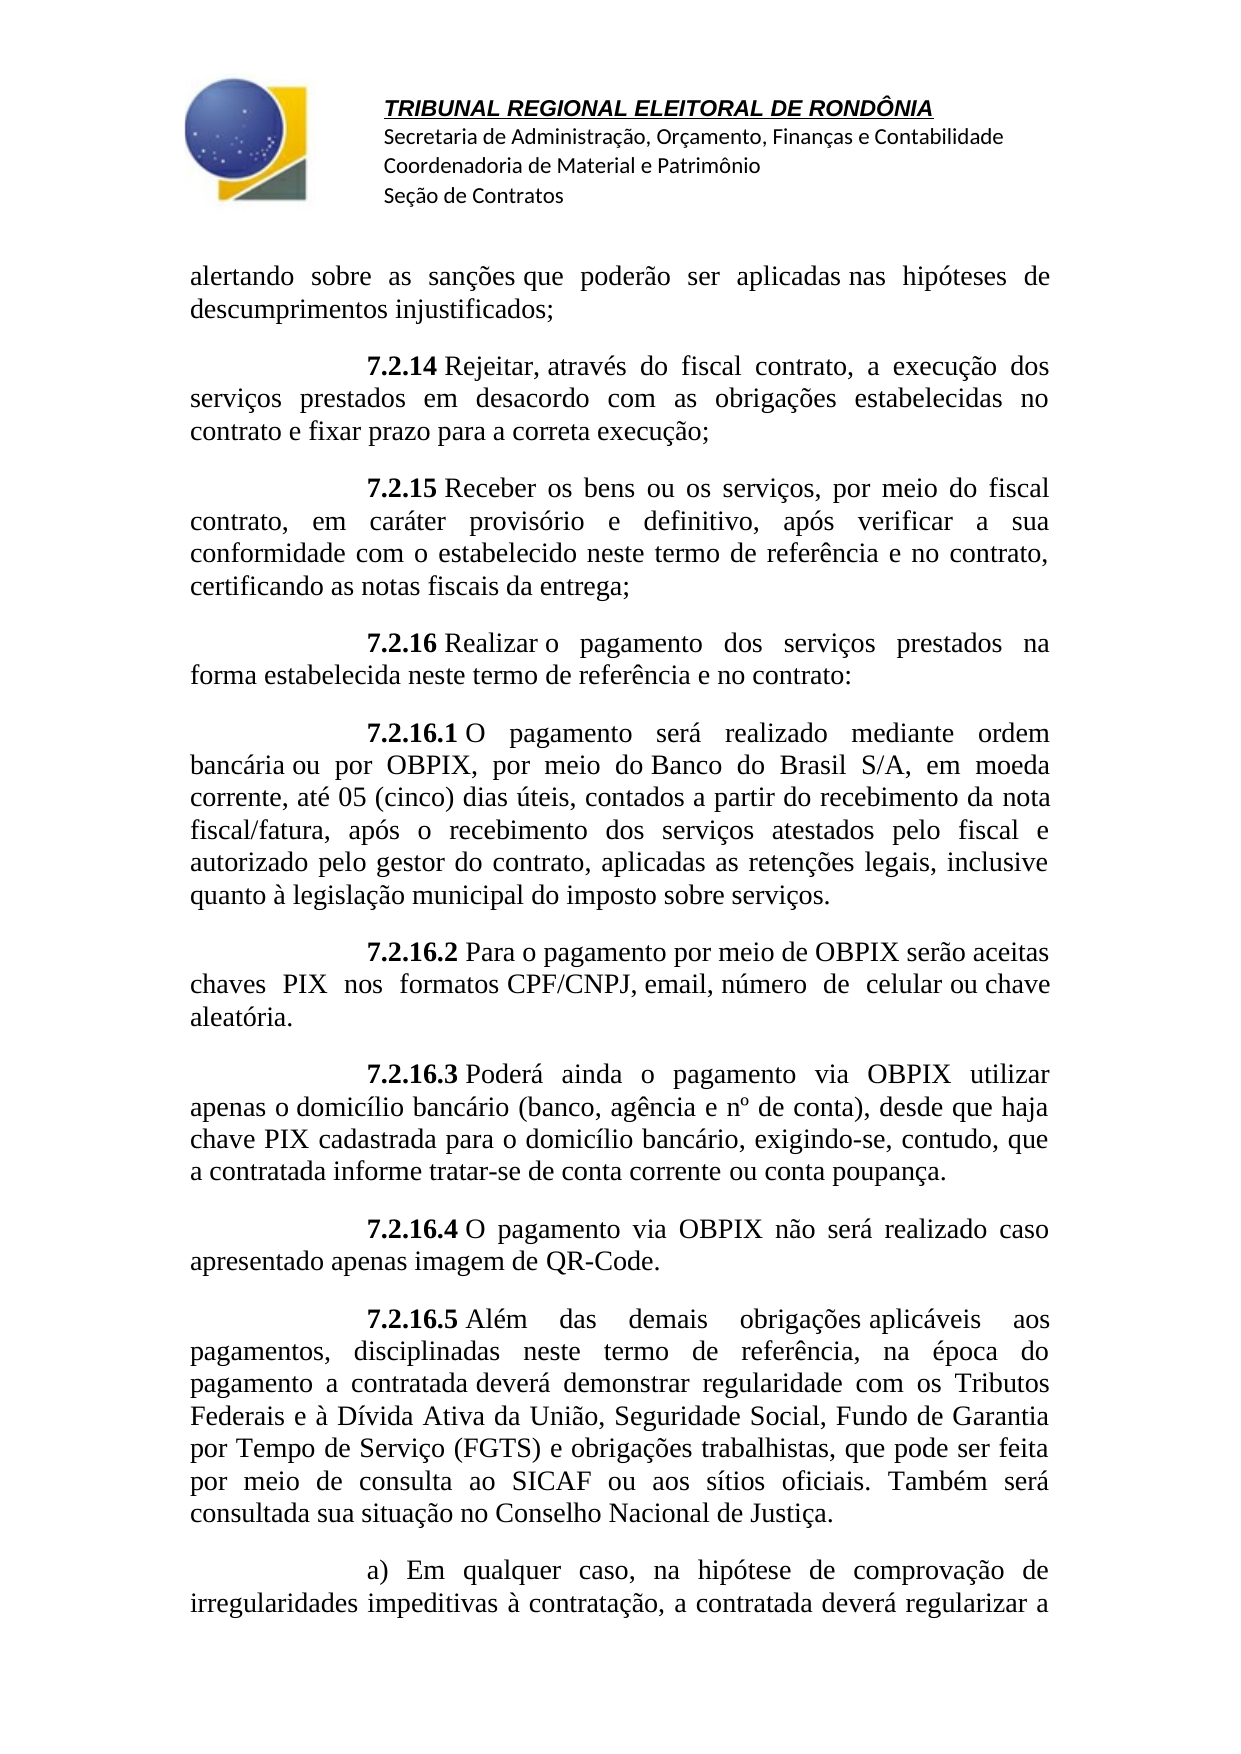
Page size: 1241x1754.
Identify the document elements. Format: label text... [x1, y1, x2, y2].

text 7.2.16 Realizar o pagamento dos serviços prestados na forma estabelecida neste termo de referência e no contrato: [190, 626, 1051, 691]
text alertando sobre as sanções que poderão ser aplicadas nas hipóteses de descumprimentos injustificados; [190, 259, 1051, 324]
text 7.2.16.5 Além das demais obrigações aplicáveis aos pagamentos, disciplinadas neste termo de referência, na época do pagamento a contratada deverá demonstrar regularidade com os Tributos Federais e à Dívida Ativa da União, Seguridade Social, Fundo de Garantia por Tempo de Serviço (FGTS) e obrigações trabalhistas, que pode ser feita por meio de consulta ao SICAF ou aos sítios oficiais. Também será consultada sua situação no Conselho Nacional de Justiça. [190, 1302, 1051, 1528]
text 7.2.15 Receber os bens ou os serviços, por meio do fiscal contrato, em caráter provisório e definitivo, após verificar a sua conformidade com o estabelecido neste termo de referência e no contrato, certificando as notas fiscais da entrega; [190, 471, 1051, 601]
text 7.2.14 Rejeitar, através do fiscal contrato, a execução dos serviços prestados em desacordo com as obrigações estabelecidas no contrato e fixar prazo para a correta execução; [190, 349, 1051, 446]
text 7.2.16.2 Para o pagamento por meio de OBPIX serão aceitas chaves PIX nos formatos CPF/CNPJ, email, número de celular ou chave aleatória. [190, 935, 1051, 1032]
text 7.2.16.4 O pagamento via OBPIX não será realizado caso apresentado apenas imagem de QR-Code. [190, 1212, 1051, 1277]
text 7.2.16.3 Poderá ainda o pagamento via OBPIX utilizar apenas o domicílio bancário (banco, agência e nº de conta), desde que haja chave PIX cadastrada para o domicílio bancário, exigindo-se, contudo, que a contratada informe tratar-se de conta corrente ou conta poupança. [190, 1057, 1051, 1187]
text a) Em qualquer caso, na hipótese de comprovação de irregularidades impeditivas à contratação, a contratada deverá regularizar a [190, 1553, 1051, 1618]
text 7.2.16.1 O pagamento será realizado mediante ordem bancária ou por OBPIX, por meio do Banco do Brasil S/A, em moeda corrente, até 05 (cinco) dias úteis, contados a partir do recebimento da nota fiscal/fatura, após o recebimento dos serviços atestados pelo fiscal e autorizado pelo gestor do contrato, aplicadas as retenções legais, inclusive quanto à legislação municipal do imposto sobre serviços. [190, 716, 1051, 910]
